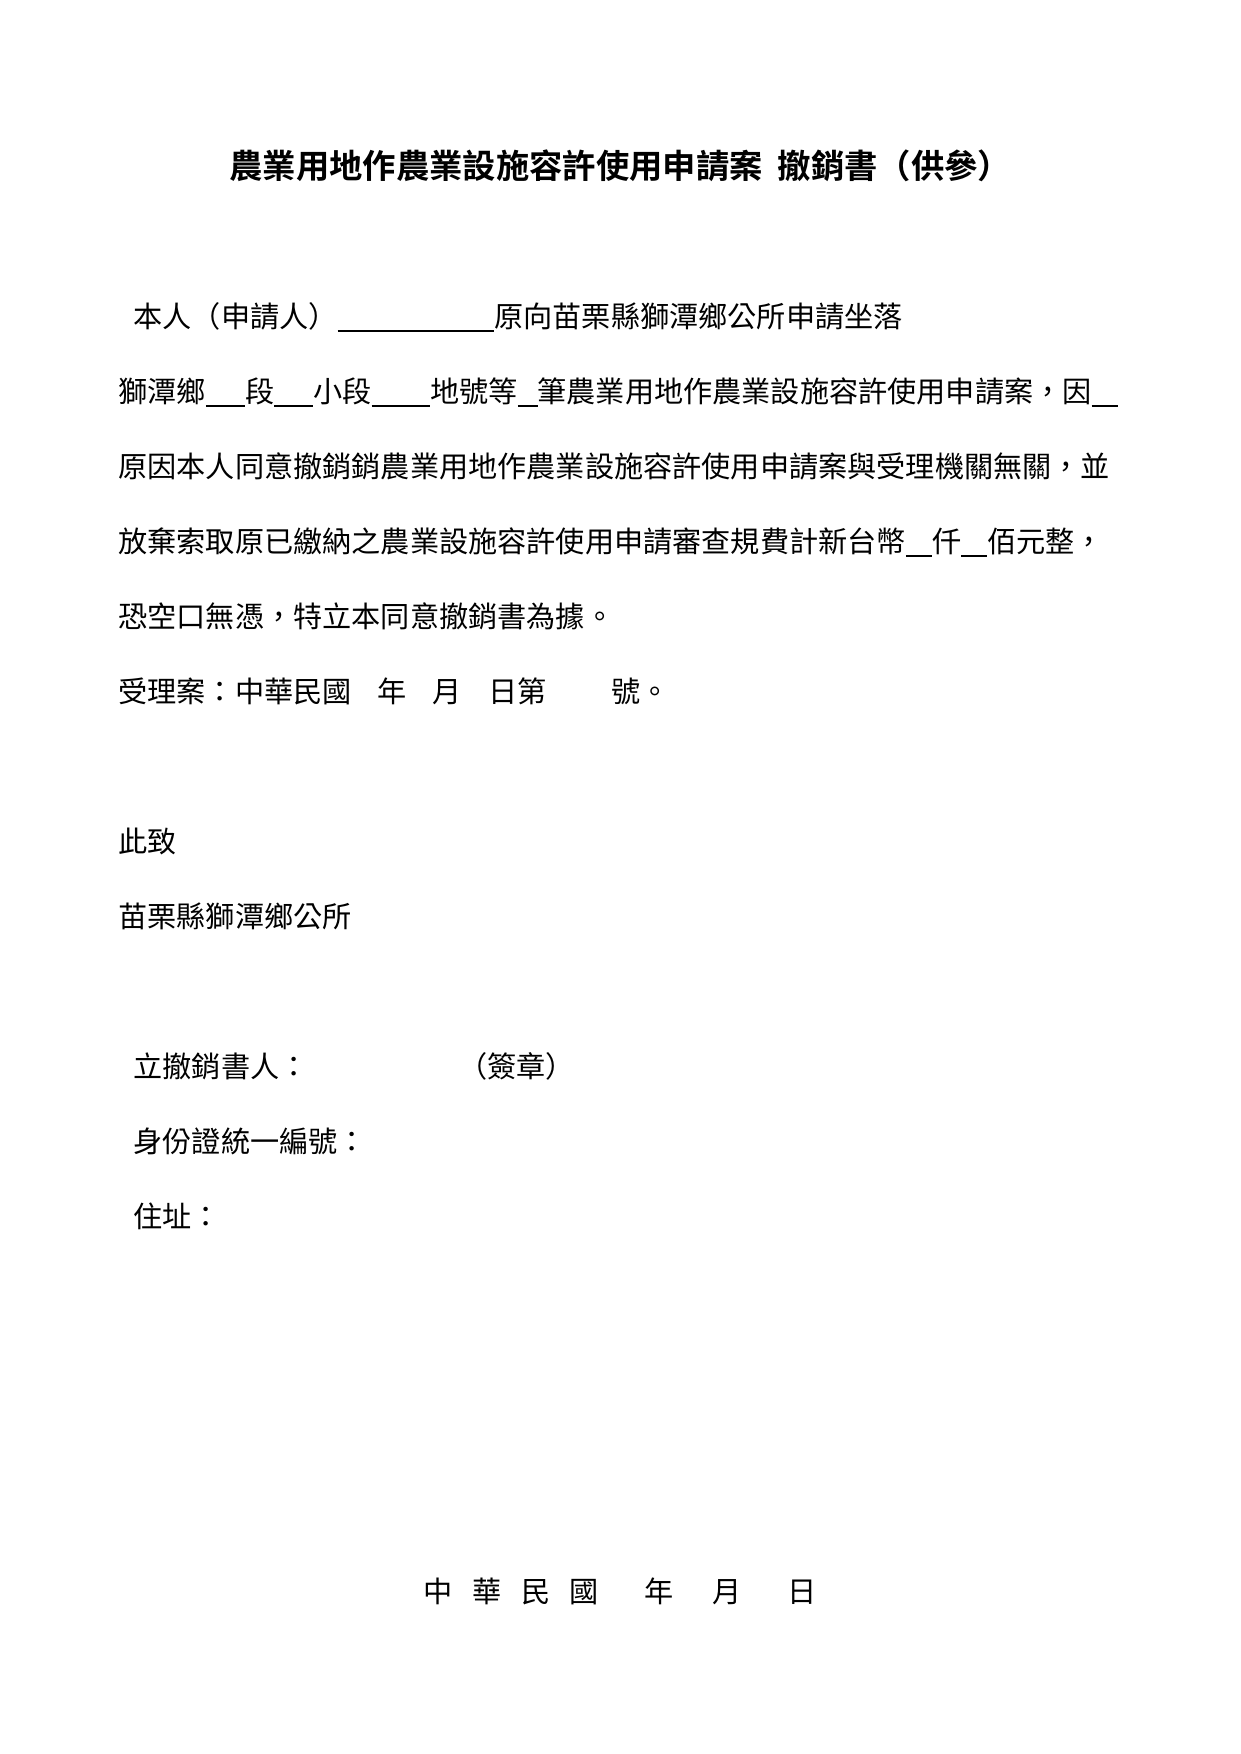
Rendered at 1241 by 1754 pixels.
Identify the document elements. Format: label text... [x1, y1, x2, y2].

text 苗栗縣獅潭鄉公所 [118, 877, 1122, 952]
text 本人（申請人） 原向苗栗縣獅潭鄉公所申請坐落 [118, 277, 1122, 352]
text 身份證統一編號： [118, 1102, 1122, 1177]
text 受理案：中華民國 年 月 日第 號。 [118, 652, 1122, 727]
text 獅潭鄉 段 小段 地號等 筆農業用地作農業設施容許使用申請案，因 原因本人同意撤銷銷農業用地作農業設施容許使用申請案與受理機關無關，並放棄索取原已繳納之農業設施容許使用申請審查規費計新台幣 仟 佰元整，恐空口無憑，特立本同意撤銷書為據。 [118, 352, 1122, 652]
text 立撤銷書人： （簽章） [118, 1027, 1122, 1102]
text 住址： [118, 1177, 1122, 1252]
text 此致 [118, 802, 1122, 877]
text 農業用地作農業設施容許使用申請案 撤銷書（供參） [118, 127, 1122, 202]
text 中 華 民 國 年 月 日 [118, 1552, 1122, 1627]
